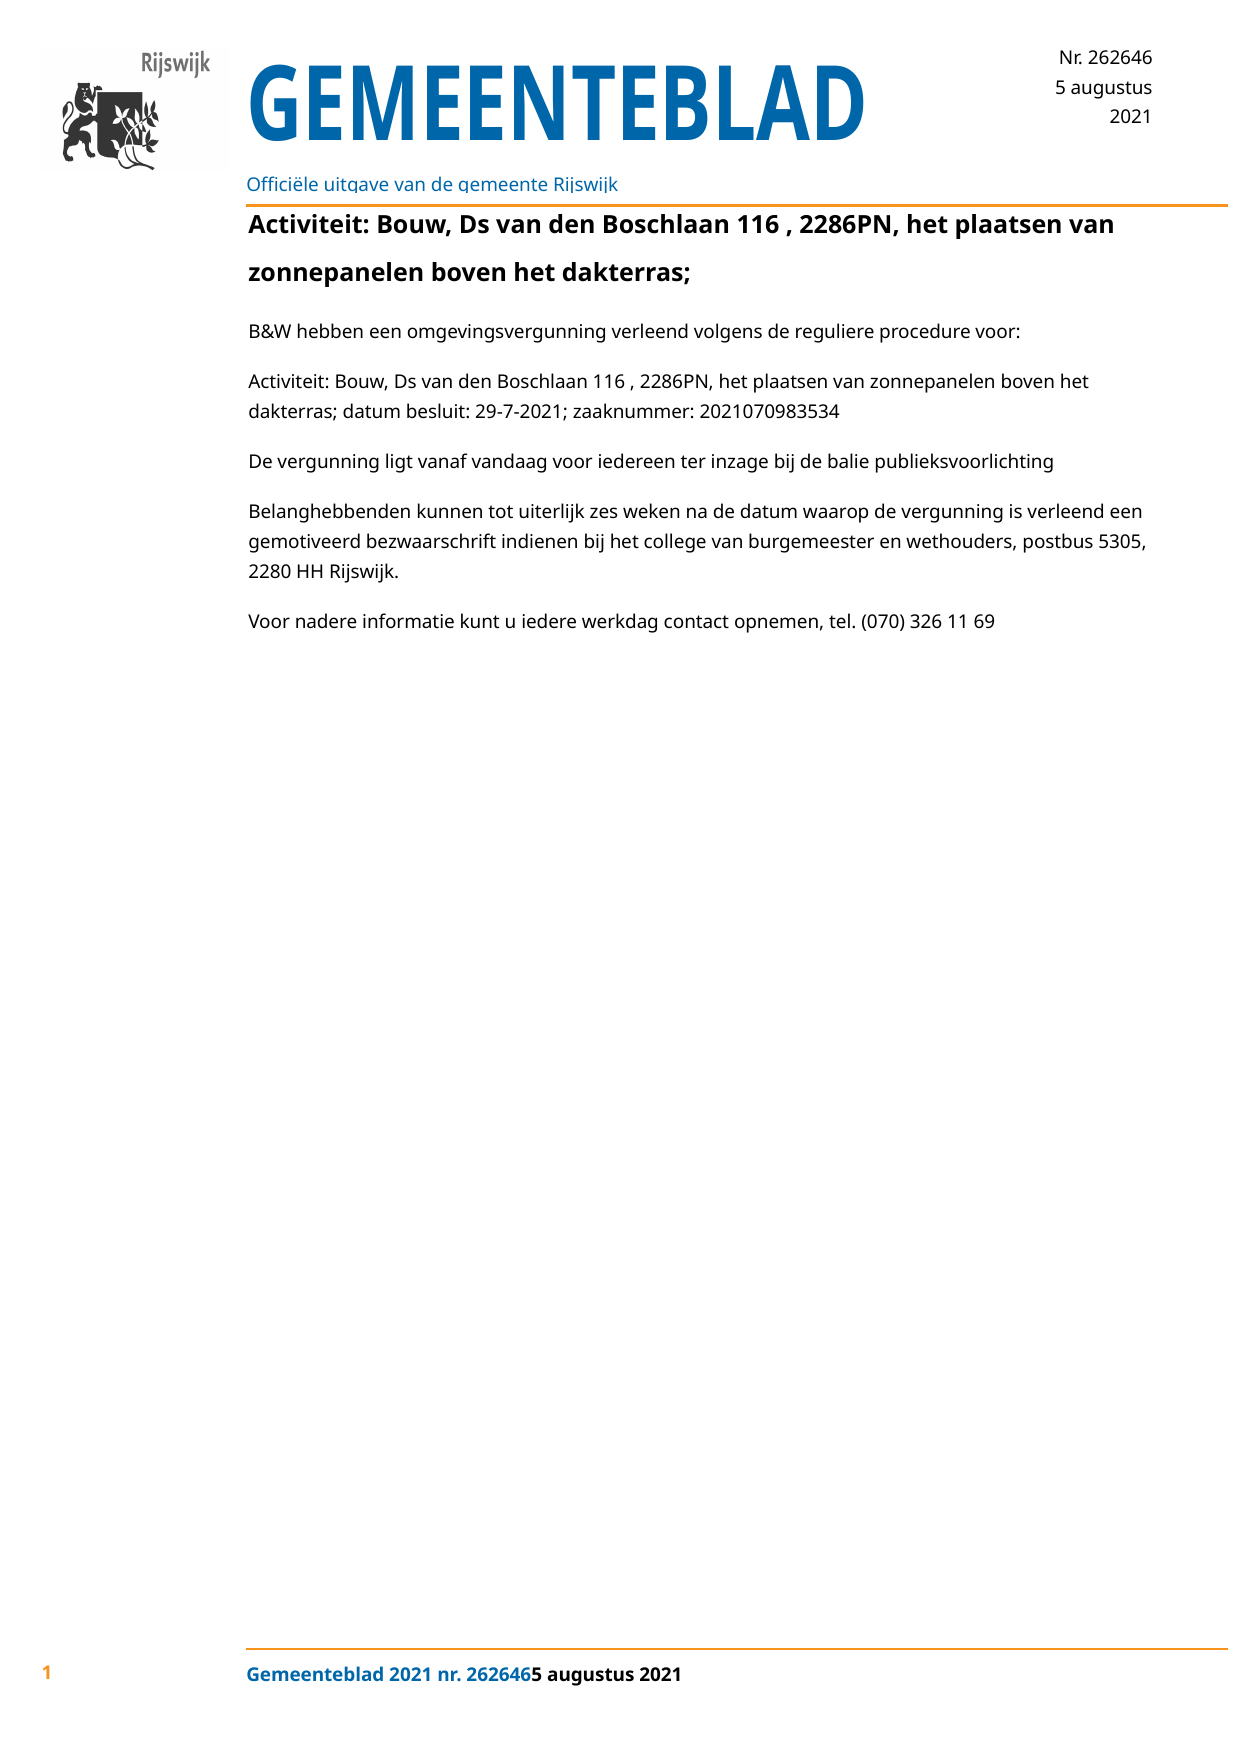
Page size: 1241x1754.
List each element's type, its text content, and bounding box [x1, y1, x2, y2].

text De vergunning ligt vanaf vandaag voor iedereen ter inzage bij de balie publieksvoorlichting [248, 448, 1152, 474]
text Voor nadere informatie kunt u iedere werkdag contact opnemen, tel. (070) 326 11 69 [248, 608, 1152, 634]
text B&W hebben een omgevingsvergunning verleend volgens de reguliere procedure voor: [248, 318, 1152, 344]
text Activiteit: Bouw, Ds van den Boschlaan 116 , 2286PN, het plaatsen van zonnepanelen boven het dakterras; [248, 207, 1152, 288]
text Activiteit: Bouw, Ds van den Boschlaan 116 , 2286PN, het plaatsen van zonnepanelen boven het dakterras; datum besluit: 29-7-2021; zaaknummer: 2021070983534 [248, 368, 1152, 424]
picture [41, 47, 231, 172]
text Belanghebbenden kunnen tot uiterlijk zes weken na de datum waarop de vergunning is verleend een gemotiveerd bezwaarschrift indienen bij het college van burgemeester en wethouders, postbus 5305, 2280 HH Rijswijk. [248, 499, 1152, 584]
